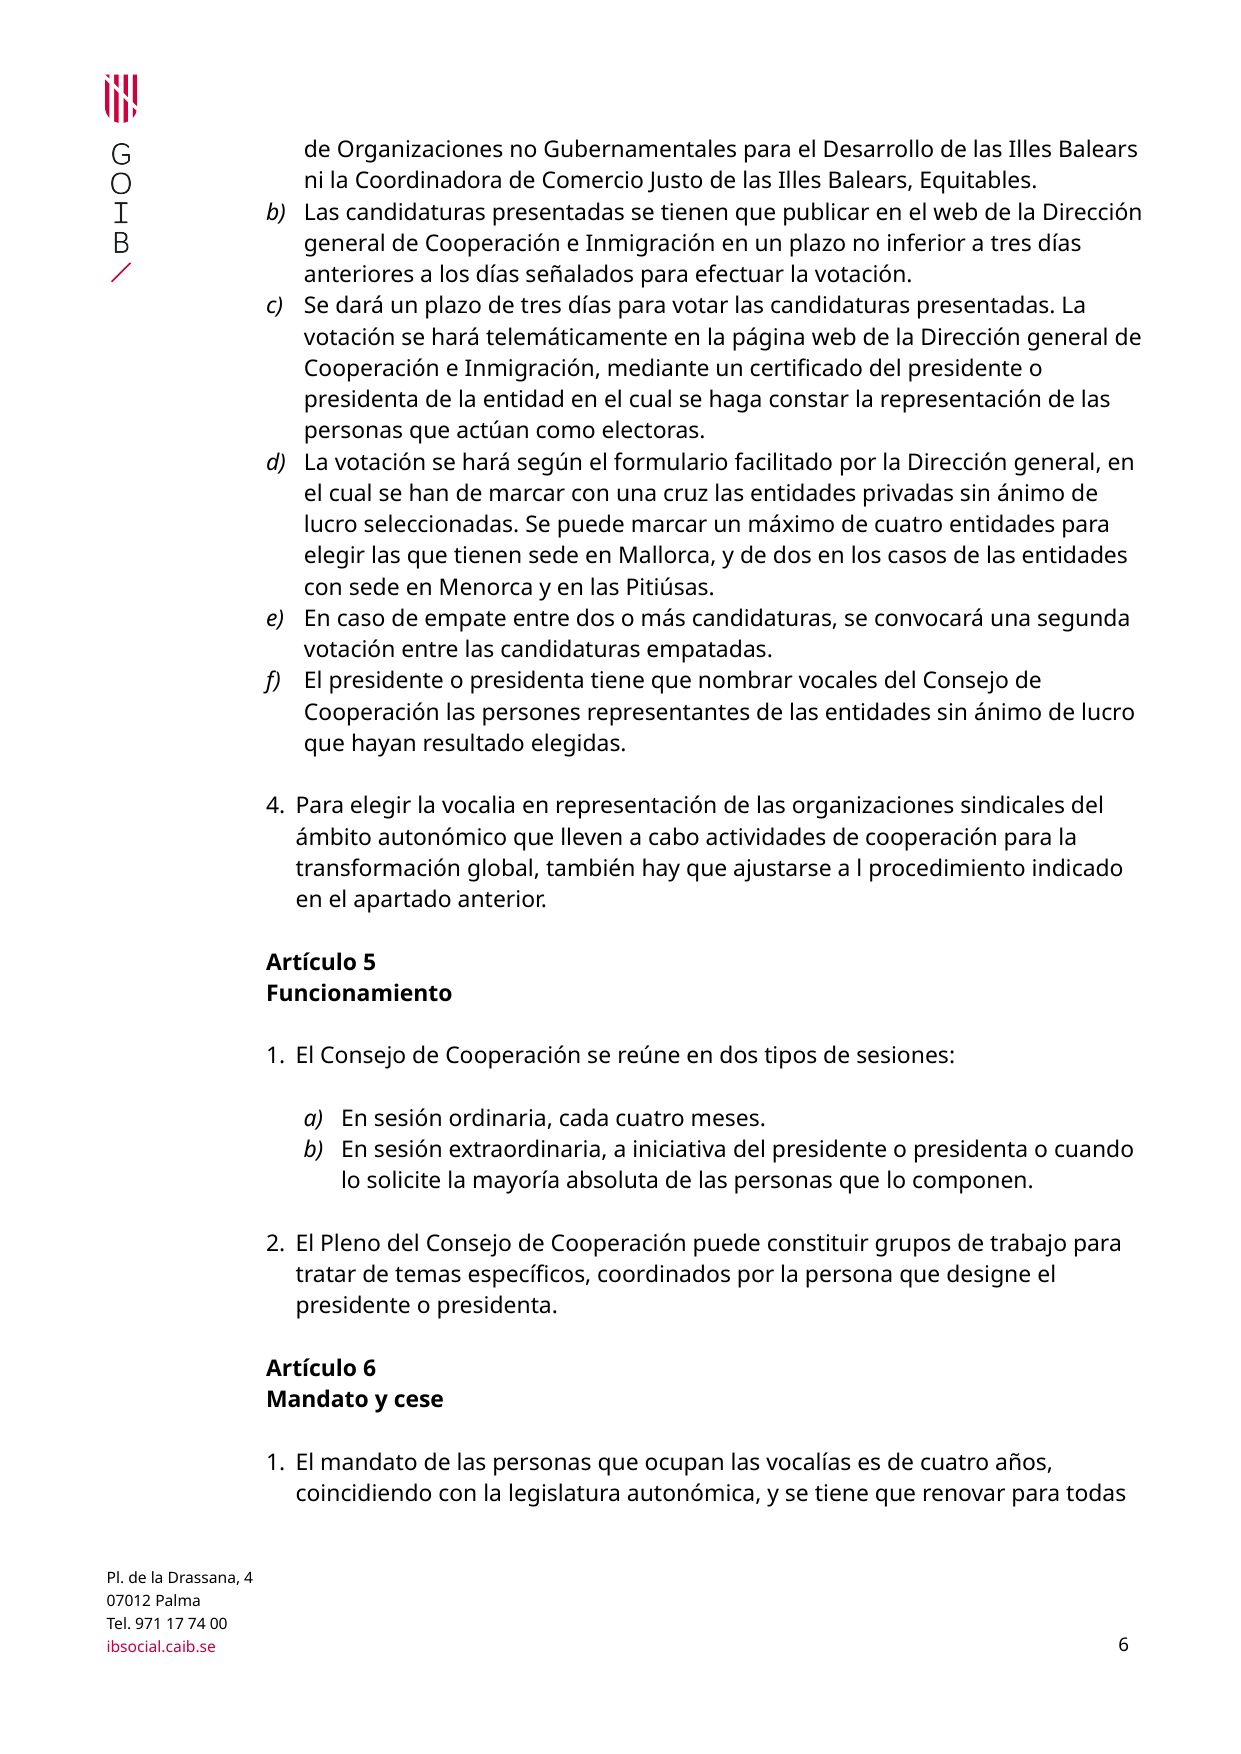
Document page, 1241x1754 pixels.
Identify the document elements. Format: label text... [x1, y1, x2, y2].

text Artículo 6 [266, 1352, 1152, 1383]
text Artículo 5 [266, 945, 1152, 977]
list En caso de empate entre dos o más candidaturas, se convocará una segunda votación entre las candidaturas empatadas. [266, 602, 1152, 664]
text Funcionamiento [266, 977, 1152, 1008]
list El presidente o presidenta tiene que nombrar vocales del Consejo de Cooperación las persones representantes de las entidades sin ánimo de lucro que hayan resultado elegidas. [266, 664, 1152, 758]
list de Organizaciones no Gubernamentales para el Desarrollo de las Illes Balears ni la Coordinadora de Comercio Justo de las Illes Balears, Equitables. [266, 133, 1152, 195]
list En sesión extraordinaria, a iniciativa del presidente o presidenta o cuando lo solicite la mayoría absoluta de las personas que lo componen. [303, 1133, 1152, 1195]
list El Consejo de Cooperación se reúne en dos tipos de sesiones: [266, 1039, 1152, 1070]
list En sesión ordinaria, cada cuatro meses. [303, 1102, 1152, 1133]
list El mandato de las personas que ocupan las vocalías es de cuatro años, coincidiendo con la legislatura autonómica, y se tiene que renovar para todas [266, 1445, 1152, 1508]
list Se dará un plazo de tres días para votar las candidaturas presentadas. La votación se hará telemáticamente en la página web de la Dirección general de Cooperación e Inmigración, mediante un certificado del presidente o presidenta de la entidad en el cual se haga constar la representación de las personas que actúan como electoras. [266, 289, 1152, 445]
picture [76, 51, 166, 313]
text Mandato y cese [266, 1383, 1152, 1414]
list La votación se hará según el formulario facilitado por la Dirección general, en el cual se han de marcar con una cruz las entidades privadas sin ánimo de lucro seleccionadas. Se puede marcar un máximo de cuatro entidades para elegir las que tienen sede en Mallorca, y de dos en los casos de las entidades con sede en Menorca y en las Pitiúsas. [266, 445, 1152, 602]
list Para elegir la vocalia en representación de las organizaciones sindicales del ámbito autonómico que lleven a cabo actividades de cooperación para la transformación global, también hay que ajustarse a l procedimiento indicado en el apartado anterior. [266, 789, 1152, 914]
list El Pleno del Consejo de Cooperación puede constituir grupos de trabajo para tratar de temas específicos, coordinados por la persona que designe el presidente o presidenta. [266, 1227, 1152, 1320]
list Las candidaturas presentadas se tienen que publicar en el web de la Dirección general de Cooperación e Inmigración en un plazo no inferior a tres días anteriores a los días señalados para efectuar la votación. [266, 195, 1152, 289]
